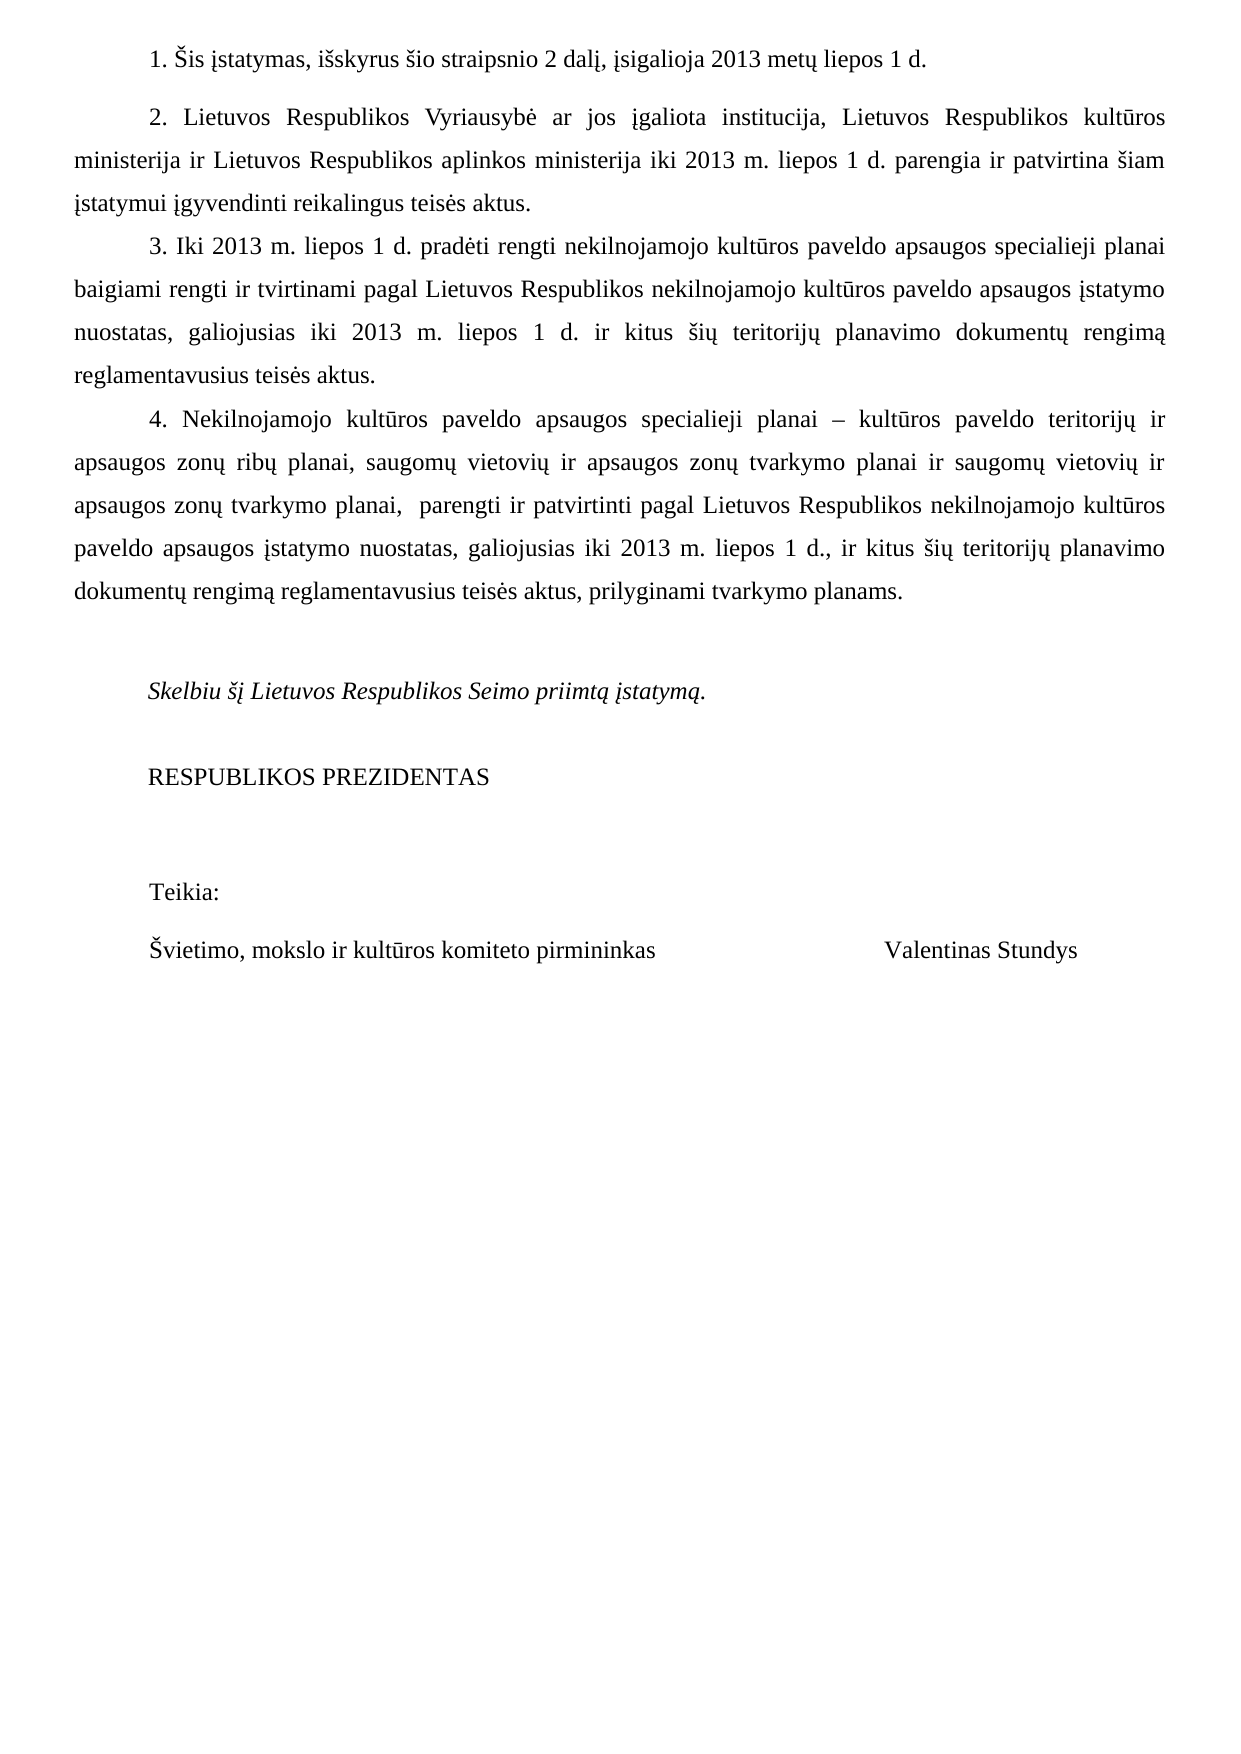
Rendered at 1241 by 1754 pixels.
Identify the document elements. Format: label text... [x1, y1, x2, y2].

text Švietimo, mokslo ir kultūros komiteto pirmininkas Valentinas Stundys [74, 935, 1166, 963]
text 3. Iki 2013 m. liepos 1 d. pradėti rengti nekilnojamojo kultūros paveldo apsaugos specialieji planai baigiami rengti ir tvirtinami pagal Lietuvos Respublikos nekilnojamojo kultūros paveldo apsaugos įstatymo nuostatas, galiojusias iki 2013 m. liepos 1 d. ir kitus šių teritorijų planavimo dokumentų rengimą reglamentavusius teisės aktus. [74, 231, 1166, 389]
text 4. Nekilnojamojo kultūros paveldo apsaugos specialieji planai – kultūros paveldo teritorijų ir apsaugos zonų ribų planai, saugomų vietovių ir apsaugos zonų tvarkymo planai ir saugomų vietovių ir apsaugos zonų tvarkymo planai, parengti ir patvirtinti pagal Lietuvos Respublikos nekilnojamojo kultūros paveldo apsaugos įstatymo nuostatas, galiojusias iki 2013 m. liepos 1 d., ir kitus šių teritorijų planavimo dokumentų rengimą reglamentavusius teisės aktus, prilyginami tvarkymo planams. [74, 404, 1166, 605]
text Skelbiu šį Lietuvos Respublikos Seimo priimtą įstatymą. [74, 676, 1166, 705]
text Teikia: [74, 877, 1166, 906]
text RESPUBLIKOS PREZIDENTAS [74, 762, 1166, 791]
text 1. Šis įstatymas, išskyrus šio straipsnio 2 dalį, įsigalioja 2013 metų liepos 1 d. [74, 44, 1166, 73]
text 2. Lietuvos Respublikos Vyriausybė ar jos įgaliota institucija, Lietuvos Respublikos kultūros ministerija ir Lietuvos Respublikos aplinkos ministerija iki 2013 m. liepos 1 d. parengia ir patvirtina šiam įstatymui įgyvendinti reikalingus teisės aktus. [74, 102, 1166, 217]
